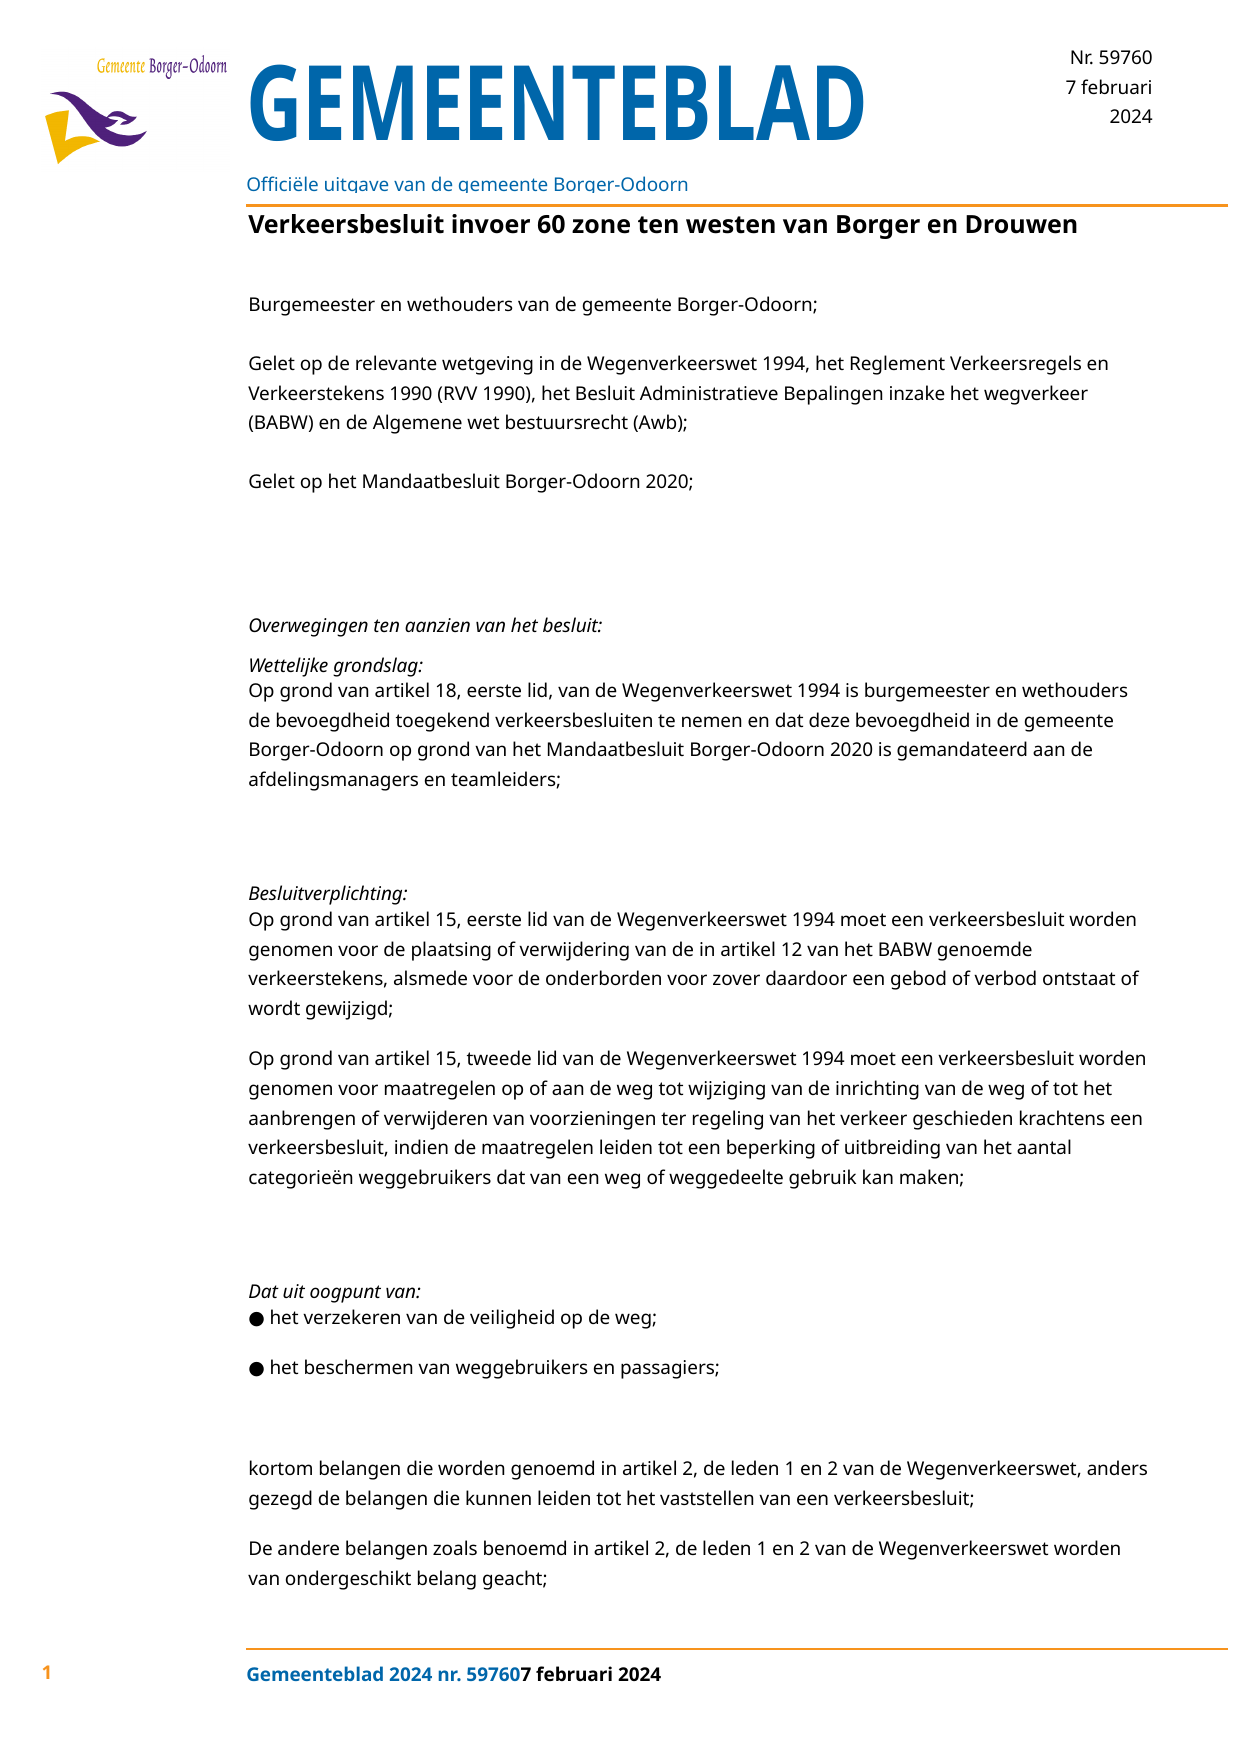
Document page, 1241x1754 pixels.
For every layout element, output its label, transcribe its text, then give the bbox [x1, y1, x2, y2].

text Wettelijke grondslag: [248, 652, 1152, 677]
text Op grond van artikel 18, eerste lid, van de Wegenverkeerswet 1994 is burgemeester en wethouders de bevoegdheid toegekend verkeersbesluiten te nemen en dat deze bevoegdheid in de gemeente Borger-Odoorn op grond van het Mandaatbesluit Borger-Odoorn 2020 is gemandateerd aan de afdelingsmanagers en teamleiders; [248, 677, 1152, 792]
text ● het beschermen van weggebruikers en passagiers; [248, 1354, 1152, 1380]
text Gelet op het Mandaatbesluit Borger-Odoorn 2020; [248, 468, 1152, 494]
text Dat uit oogpunt van: [248, 1278, 1152, 1304]
picture [41, 47, 231, 172]
text Gelet op de relevante wetgeving in de Wegenverkeerswet 1994, het Reglement Verkeersregels en Verkeerstekens 1990 (RVV 1990), het Besluit Administratieve Bepalingen inzake het wegverkeer (BABW) en de Algemene wet bestuursrecht (Awb); [248, 350, 1152, 435]
text Besluitverplichting: [248, 881, 1152, 906]
text ● het verzekeren van de veiligheid op de weg; [248, 1304, 1152, 1330]
text De andere belangen zoals benoemd in artikel 2, de leden 1 en 2 van de Wegenverkeerswet worden van ondergeschikt belang geacht; [248, 1535, 1152, 1591]
text Burgemeester en wethouders van de gemeente Borger-Odoorn; [248, 291, 1152, 317]
text Verkeersbesluit invoer 60 zone ten westen van Borger en Drouwen [248, 207, 1152, 241]
text kortom belangen die worden genoemd in artikel 2, de leden 1 en 2 van de Wegenverkeerswet, anders gezegd de belangen die kunnen leiden tot het vaststellen van een verkeersbesluit; [248, 1455, 1152, 1511]
text Overwegingen ten aanzien van het besluit: [248, 612, 1152, 638]
text Op grond van artikel 15, tweede lid van de Wegenverkeerswet 1994 moet een verkeersbesluit worden genomen voor maatregelen op of aan de weg tot wijziging van de inrichting van de weg of tot het aanbrengen of verwijderen van voorzieningen ter regeling van het verkeer geschieden krachtens een verkeersbesluit, indien de maatregelen leiden tot een beperking of uitbreiding van het aantal categorieën weggebruikers dat van een weg of weggedeelte gebruik kan maken; [248, 1046, 1152, 1189]
text Op grond van artikel 15, eerste lid van de Wegenverkeerswet 1994 moet een verkeersbesluit worden genomen voor de plaatsing of verwijdering van de in artikel 12 van het BABW genoemde verkeerstekens, alsmede voor de onderborden voor zover daardoor een gebod of verbod ontstaat of wordt gewijzigd; [248, 906, 1152, 1021]
